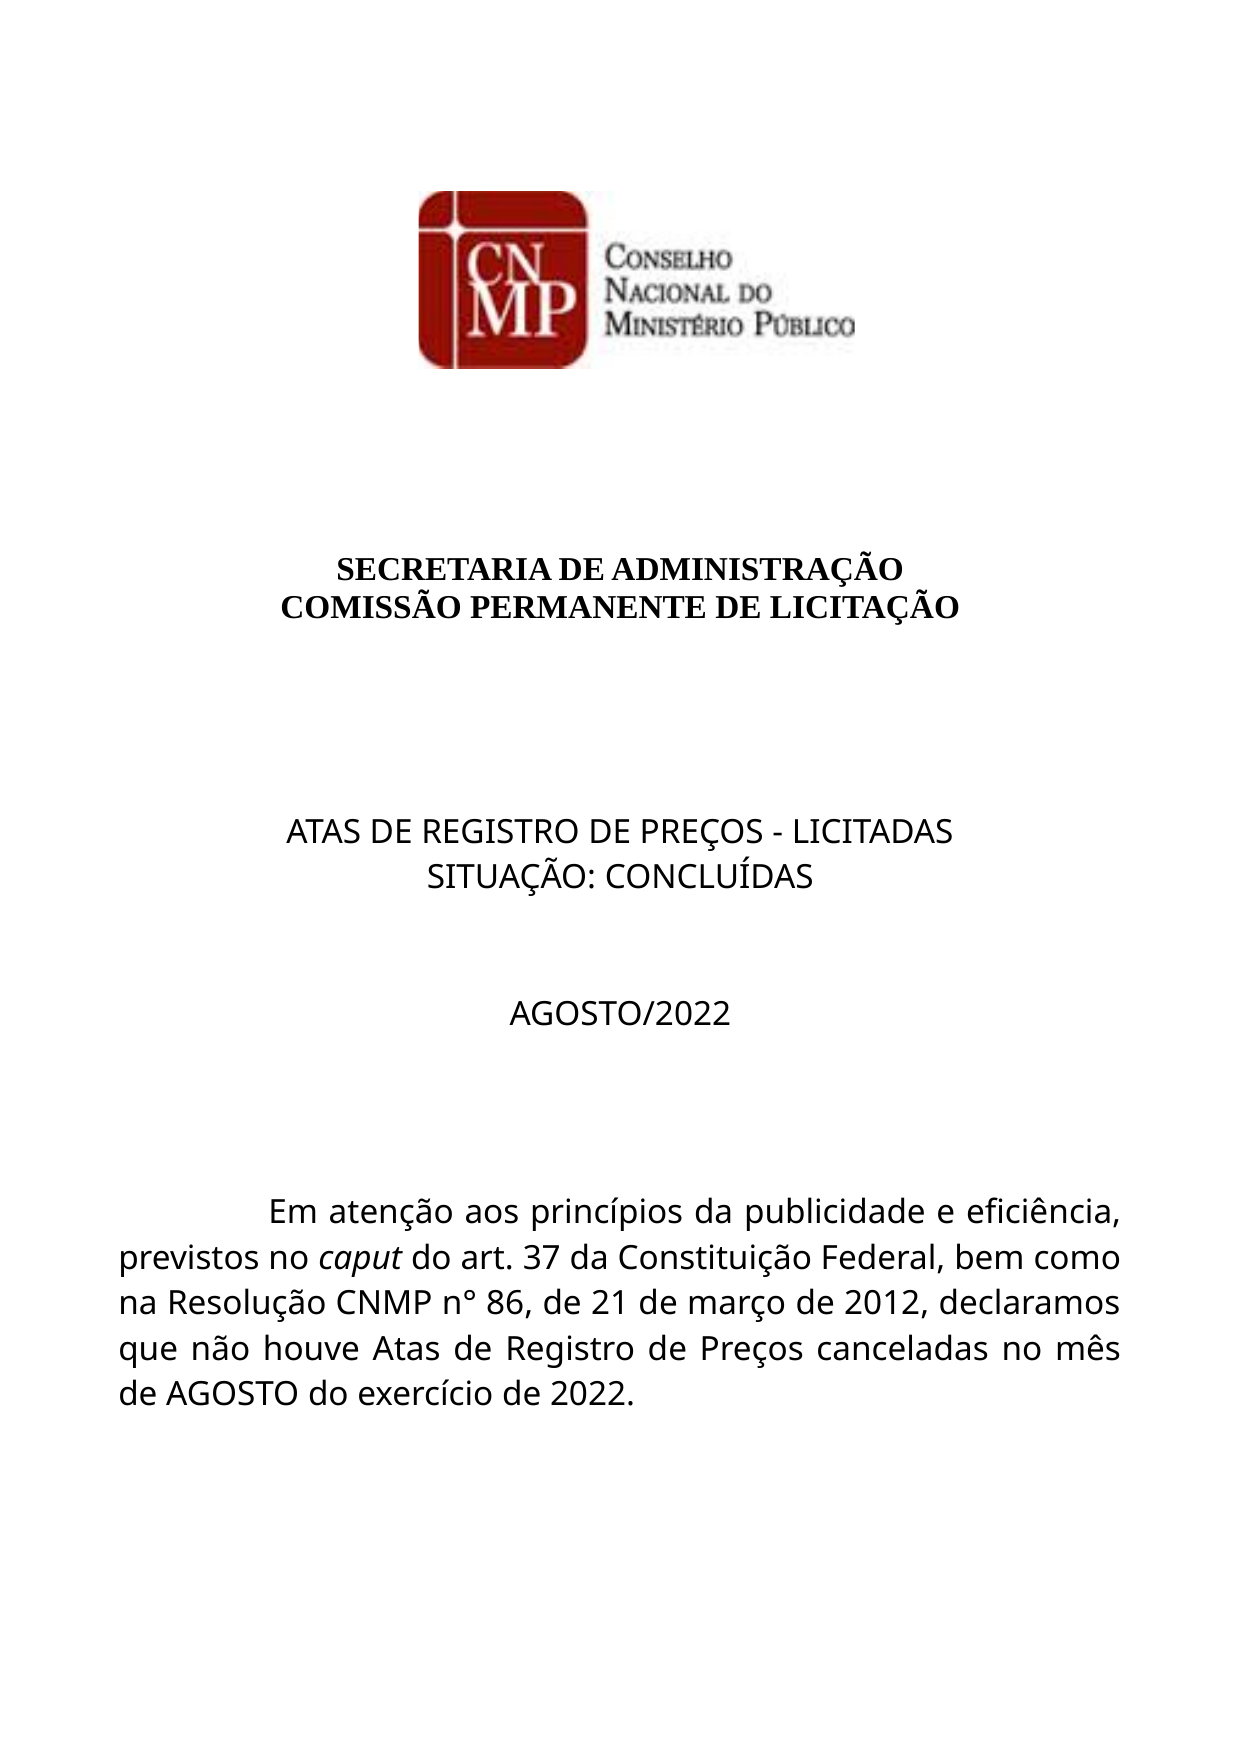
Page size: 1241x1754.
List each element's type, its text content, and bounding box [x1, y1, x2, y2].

text SITUAÇÃO: CONCLUÍDAS [118, 853, 1122, 898]
text COMISSÃO PERMANENTE DE LICITAÇÃO [118, 588, 1122, 626]
text SECRETARIA DE ADMINISTRAÇÃO [118, 549, 1122, 588]
text ATAS DE REGISTRO DE PREÇOS - LICITADAS [118, 808, 1122, 853]
text AGOSTO/2022 [118, 989, 1122, 1035]
text Em atenção aos princípios da publicidade e eficiência, previstos no caput do art. 37 da Constituição Federal, bem como na Resolução CNMP n° 86, de 21 de março de 2012, declaramos que não houve Atas de Registro de Preços canceladas no mês de AGOSTO do exercício de 2022. [118, 1188, 1122, 1415]
